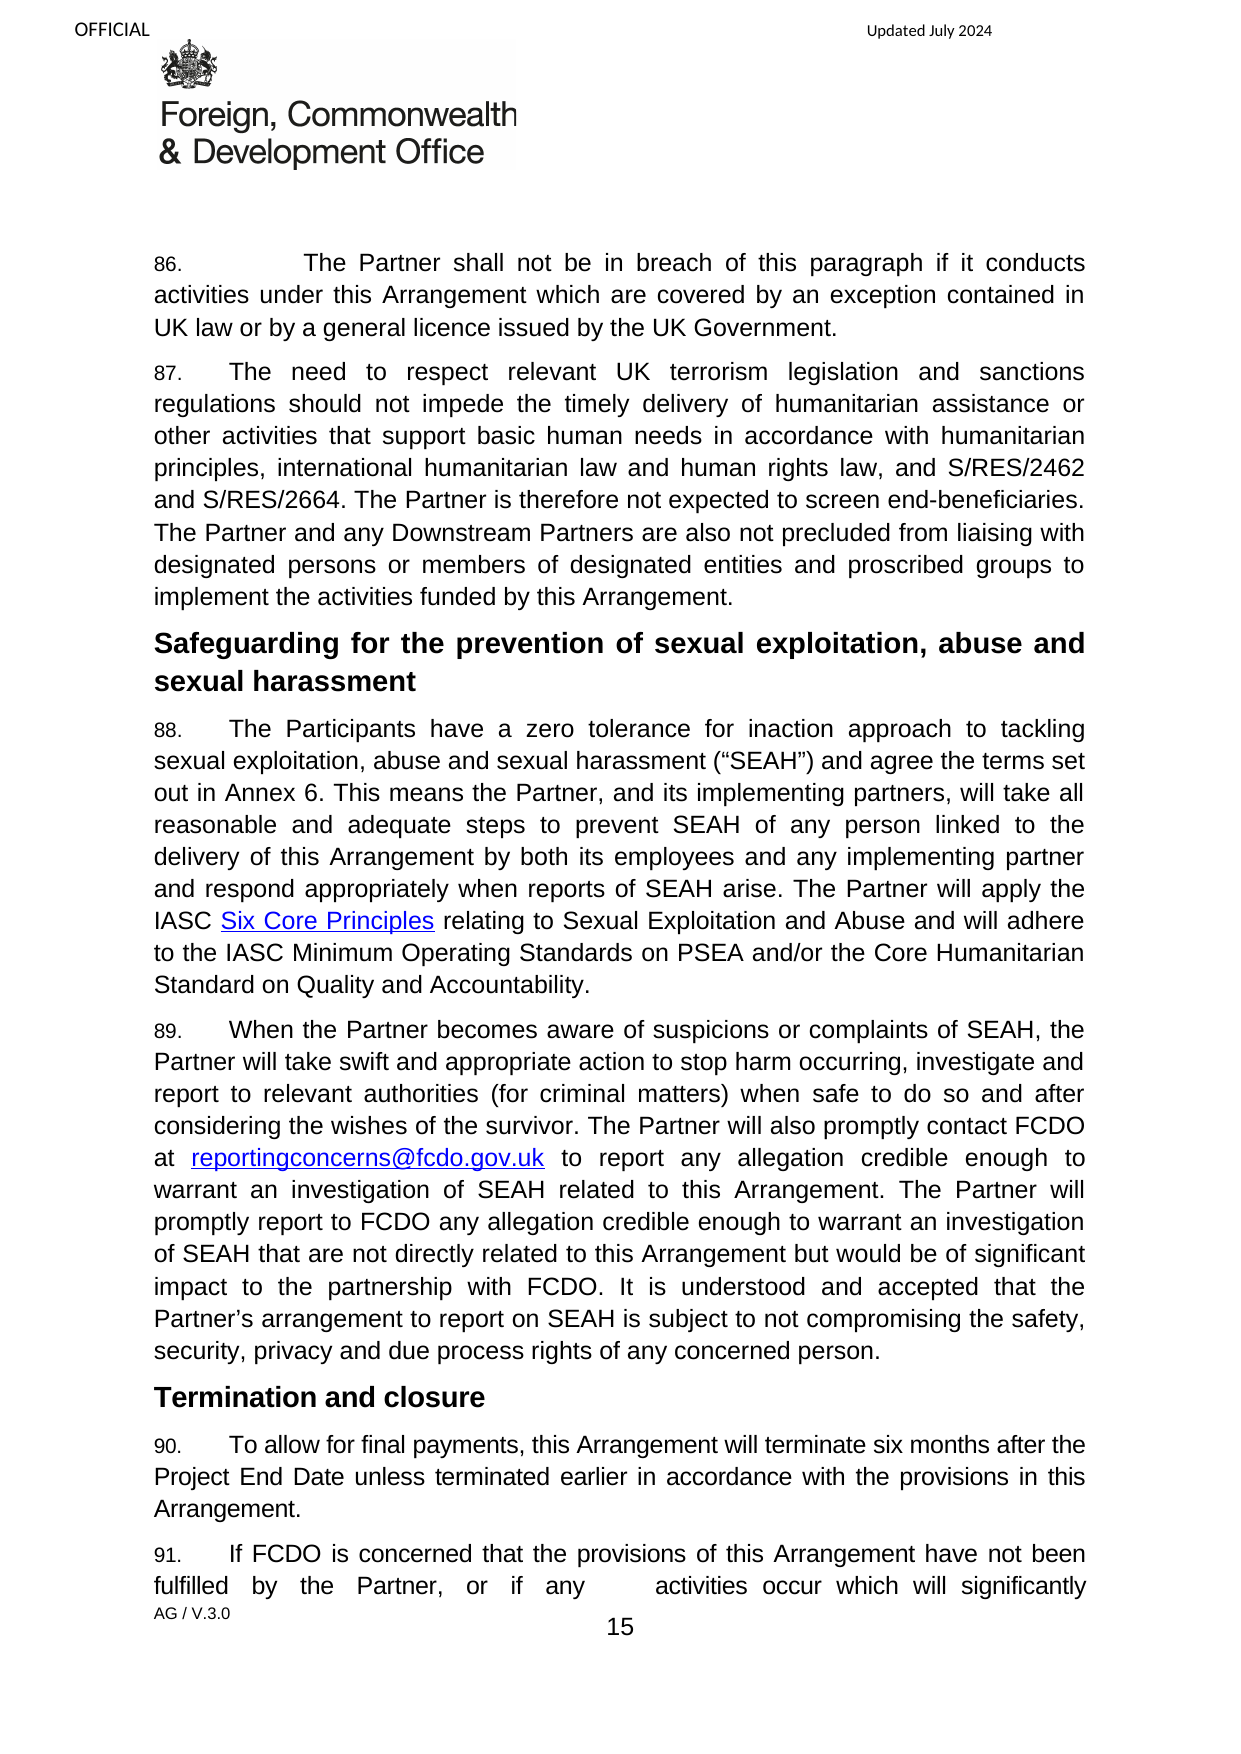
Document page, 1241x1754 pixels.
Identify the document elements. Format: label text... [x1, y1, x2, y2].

list If FCDO is concerned that the provisions of this Arrangement have not been fulfilled by the Partner, or if any activities occur which will significantly impair the implementation or development value of the project, FCDO will discuss its concerns with the Partner in an attempt to resolve any issues. Following such negotiation, this Arrangement may be amended, suspended or terminated in accordance with the relevant provisions in this Arrangement. [153, 1540, 1087, 1600]
list When the Partner becomes aware of suspicions or complaints of SEAH, the Partner will take swift and appropriate action to stop harm occurring, investigate and report to relevant authorities (for criminal matters) when safe to do so and after considering the wishes of the survivor. The Partner will also promptly contact FCDO at reportingconcerns@fcdo.gov.uk to report any allegation credible enough to warrant an investigation of SEAH related to this Arrangement. The Partner will promptly report to FCDO any allegation credible enough to warrant an investigation of SEAH that are not directly related to this Arrangement but would be of significant impact to the partnership with FCDO. It is understood and accepted that the Partner’s arrangement to report on SEAH is subject to not compromising the safety, security, privacy and due process rights of any concerned person. [153, 1016, 1087, 1364]
list The Partner shall not be in breach of this paragraph if it conducts activities under this Arrangement which are covered by an exception contained in UK law or by a general licence issued by the UK Government. [153, 249, 1087, 341]
list The need to respect relevant UK terrorism legislation and sanctions regulations should not impede the timely delivery of humanitarian assistance or other activities that support basic human needs in accordance with humanitarian principles, international humanitarian law and human rights law, and S/RES/2462 and S/RES/2664. The Partner is therefore not expected to screen end-beneficiaries. The Partner and any Downstream Partners are also not precluded from liaising with designated persons or members of designated entities and proscribed groups to implement the activities funded by this Arrangement. [153, 358, 1087, 611]
picture [157, 39, 517, 170]
list To allow for final payments, this Arrangement will terminate six months after the Project End Date unless terminated earlier in accordance with the provisions in this Arrangement. [153, 1431, 1087, 1523]
text Safeguarding for the prevention of sexual exploitation, abuse and sexual harassment [153, 627, 1087, 697]
list The Participants have a zero tolerance for inaction approach to tackling sexual exploitation, abuse and sexual harassment (“SEAH”) and agree the terms set out in Annex 6. This means the Partner, and its implementing partners, will take all reasonable and adequate steps to prevent SEAH of any person linked to the delivery of this Arrangement by both its employees and any implementing partner and respond appropriately when reports of SEAH arise. The Partner will apply the IASC Six Core Principles relating to Sexual Exploitation and Abuse and will adhere to the IASC Minimum Operating Standards on PSEA and/or the Core Humanitarian Standard on Quality and Accountability. [153, 714, 1087, 999]
text Termination and closure [153, 1381, 1087, 1414]
